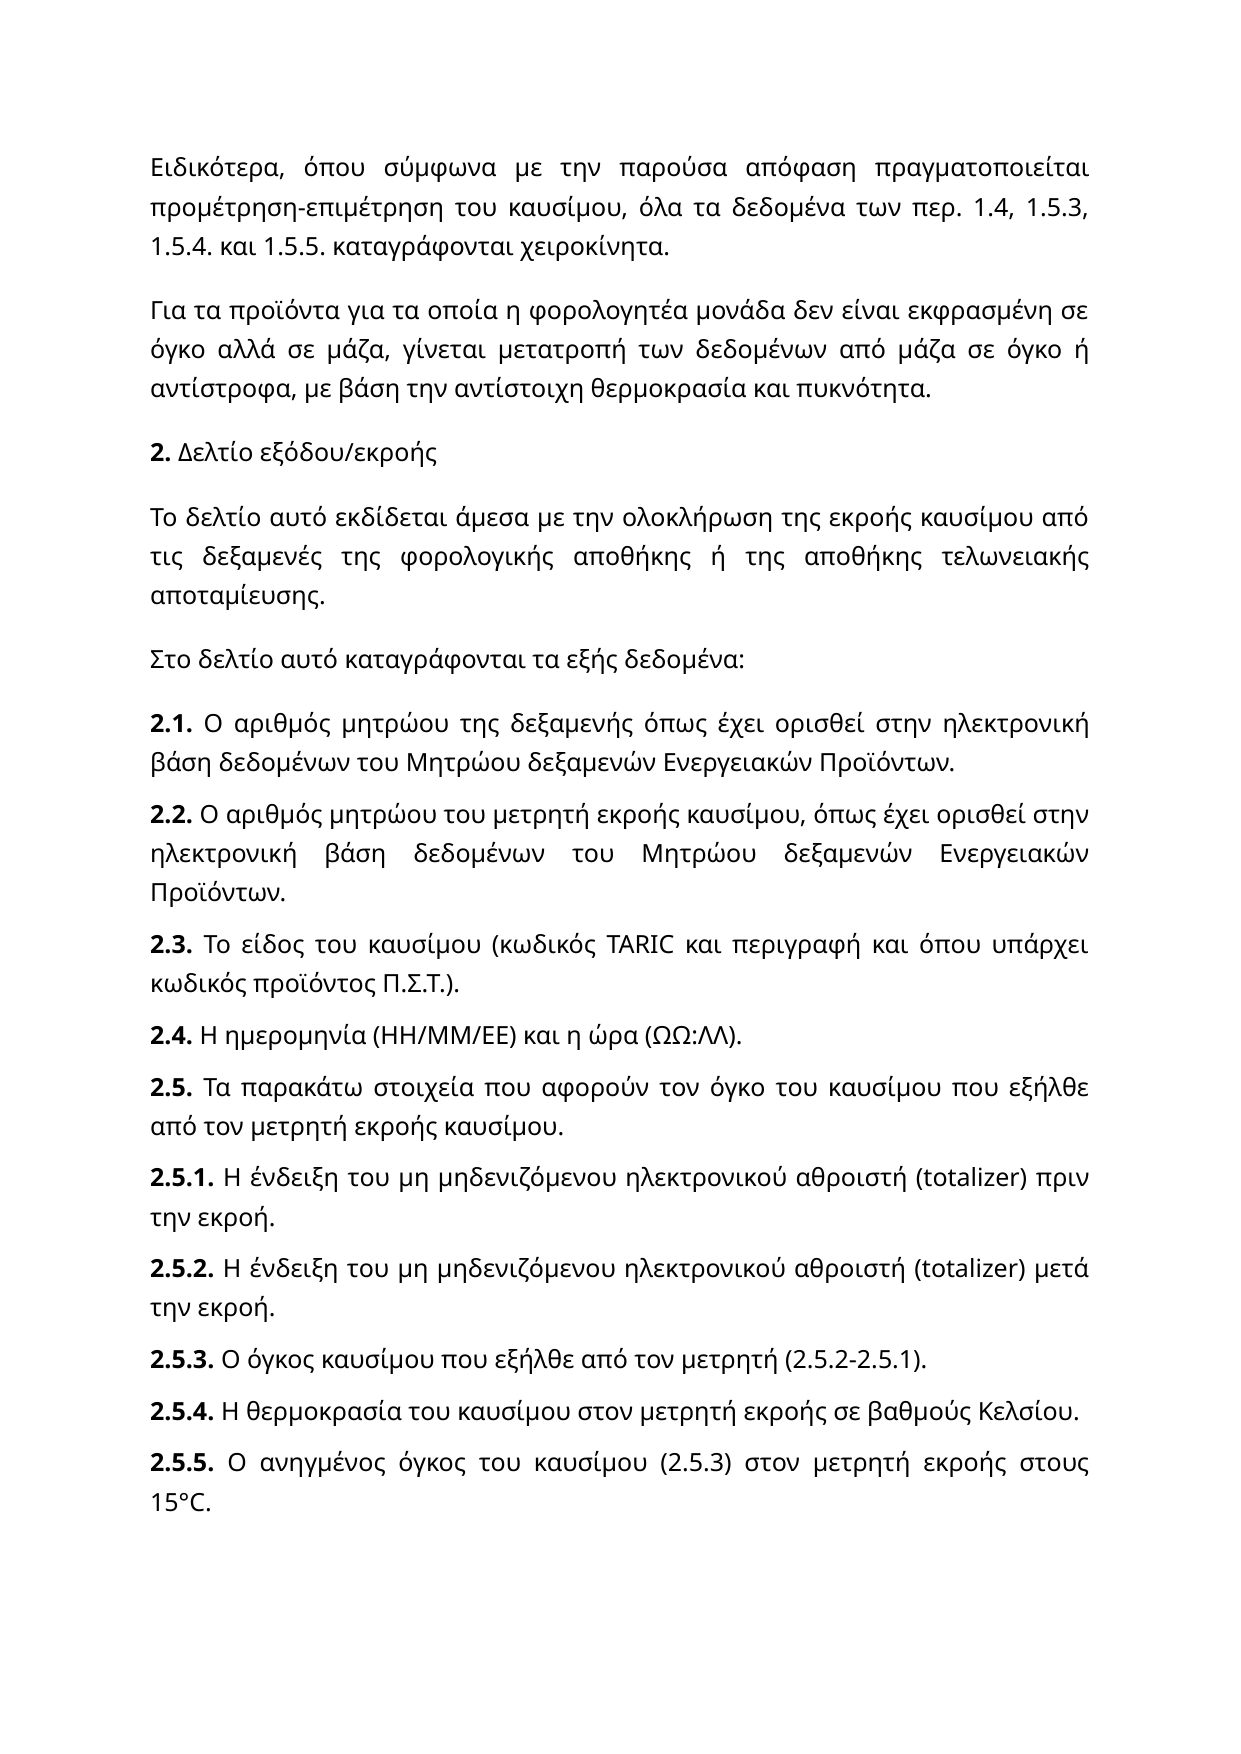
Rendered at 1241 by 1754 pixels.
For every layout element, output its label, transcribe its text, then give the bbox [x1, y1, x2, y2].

text Ειδικότερα, όπου σύμφωνα με την παρούσα απόφαση πραγματοποιείται προμέτρηση-επιμέτρηση του καυσίμου, όλα τα δεδομένα των περ. 1.4, 1.5.3, 1.5.4. και 1.5.5. καταγράφονται χειροκίνητα. [150, 150, 1090, 262]
text Για τα προϊόντα για τα οποία η φορολογητέα μονάδα δεν είναι εκφρασμένη σε όγκο αλλά σε μάζα, γίνεται μετατροπή των δεδομένων από μάζα σε όγκο ή αντίστροφα, με βάση την αντίστοιχη θερμοκρασία και πυκνότητα. [150, 292, 1090, 405]
text 2.5. Τα παρακάτω στοιχεία που αφορούν τον όγκο του καυσίμου που εξήλθε από τον μετρητή εκροής καυσίμου. [150, 1069, 1090, 1142]
text 2.5.3. Ο όγκος καυσίμου που εξήλθε από τον μετρητή (2.5.2-2.5.1). [150, 1342, 1090, 1376]
text 2. Δελτίο εξόδου/εκροής [150, 435, 1090, 469]
text 2.1. Ο αριθμός μητρώου της δεξαμενής όπως έχει ορισθεί στην ηλεκτρονική βάση δεδομένων του Μητρώου δεξαμενών Ενεργειακών Προϊόντων. [150, 706, 1090, 779]
text 2.5.5. Ο ανηγμένος όγκος του καυσίμου (2.5.3) στον μετρητή εκροής στους 15°C. [150, 1445, 1090, 1518]
text Το δελτίο αυτό εκδίδεται άμεσα με την ολοκλήρωση της εκροής καυσίμου από τις δεξαμενές της φορολογικής αποθήκης ή της αποθήκης τελωνειακής αποταμίευσης. [150, 499, 1090, 612]
text Στο δελτίο αυτό καταγράφονται τα εξής δεδομένα: [150, 642, 1090, 676]
text 2.5.1. Η ένδειξη του μη μηδενιζόμενου ηλεκτρονικού αθροιστή (totalizer) πριν την εκροή. [150, 1160, 1090, 1233]
text 2.3. Το είδος του καυσίμου (κωδικός TARIC και περιγραφή και όπου υπάρχει κωδικός προϊόντος Π.Σ.Τ.). [150, 927, 1090, 1000]
text 2.5.4. Η θερμοκρασία του καυσίμου στον μετρητή εκροής σε βαθμούς Κελσίου. [150, 1393, 1090, 1427]
text 2.5.2. Η ένδειξη του μη μηδενιζόμενου ηλεκτρονικού αθροιστή (totalizer) μετά την εκροή. [150, 1251, 1090, 1324]
text 2.4. Η ημερομηνία (ΗΗ/ΜΜ/ΕΕ) και η ώρα (ΩΩ:ΛΛ). [150, 1017, 1090, 1052]
text 2.2. Ο αριθμός μητρώου του μετρητή εκροής καυσίμου, όπως έχει ορισθεί στην ηλεκτρονική βάση δεδομένων του Μητρώου δεξαμενών Ενεργειακών Προϊόντων. [150, 797, 1090, 909]
